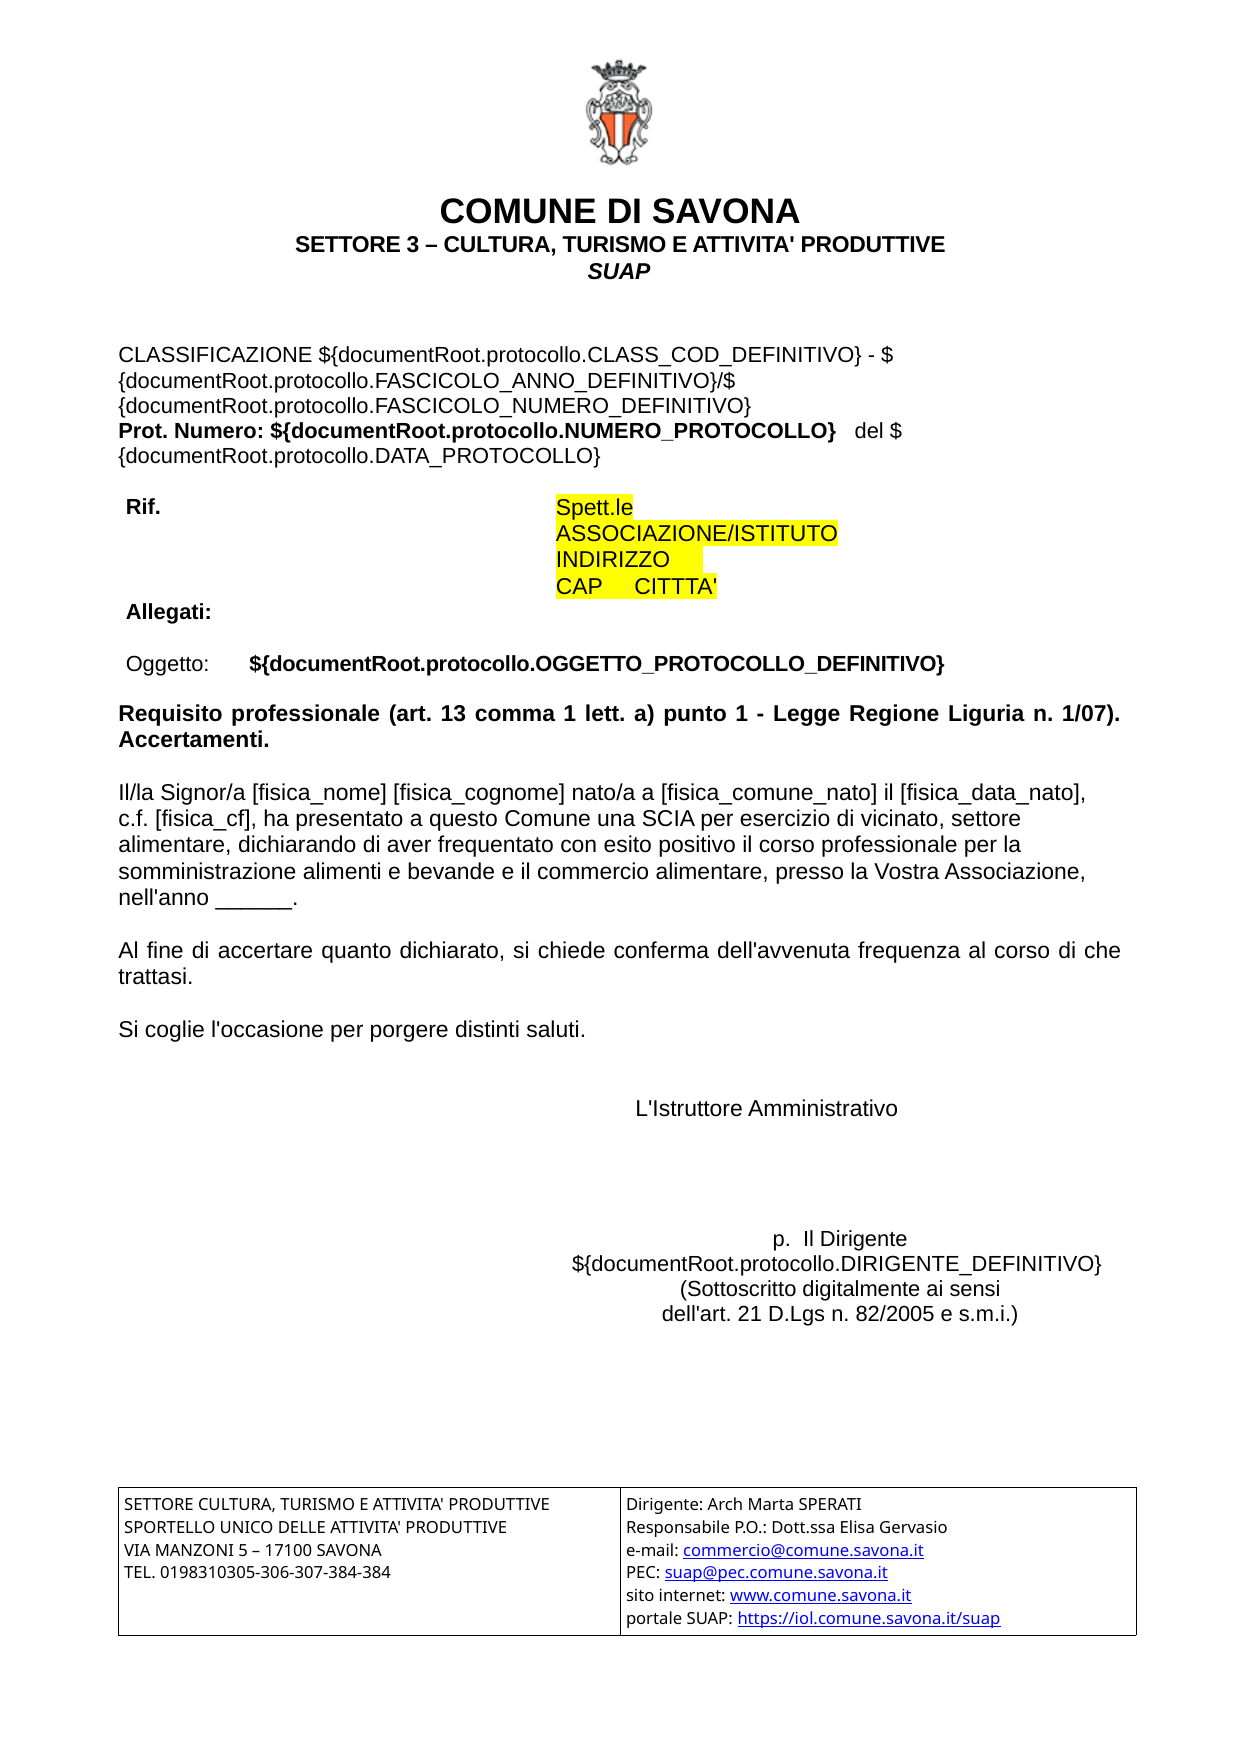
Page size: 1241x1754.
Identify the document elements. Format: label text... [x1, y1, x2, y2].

text Requisito professionale (art. 13 comma 1 lett. a) punto 1 - Legge Regione Liguria n. 1/07). Accertamenti. [118, 700, 1122, 752]
text Si coglie l'occasione per porgere distinti saluti. [118, 1016, 1122, 1042]
table_header p. Il Dirigente [557, 1226, 1123, 1251]
text CLASSIFICAZIONE ${documentRoot.protocollo.CLASS_COD_DEFINITIVO} - ${documentRoot.protocollo.FASCICOLO_ANNO_DEFINITIVO}/${documentRoot.protocollo.FASCICOLO_NUMERO_DEFINITIVO} [118, 342, 1122, 418]
text Prot. Numero: ${documentRoot.protocollo.NUMERO_PROTOCOLLO} del ${documentRoot.protocollo.DATA_PROTOCOLLO} [118, 418, 1122, 468]
picture [507, 54, 733, 182]
text Il/la Signor/a [fisica_nome] [fisica_cognome] nato/a a [fisica_comune_nato] il [fisica_data_nato], c.f. [fisica_cf], ha presentato a questo Comune una SCIA per esercizio di vicinato, settore alimentare, dichiarando di aver frequentato con esito positivo il corso professionale per la somministrazione alimenti e bevande e il commercio alimentare, presso la Vostra Associazione, nell'anno ______. [118, 779, 1122, 911]
table_header Rif. [118, 494, 548, 599]
table_cell ${documentRoot.protocollo.DIRIGENTE_DEFINITIVO} (Sottoscritto digitalmente ai sensi dell'art. 21 D.Lgs n. 82/2005 e s.m.i.) [557, 1251, 1123, 1352]
table_header ${documentRoot.protocollo.OGGETTO_PROTOCOLLO_DEFINITIVO} [236, 651, 1123, 676]
text L'Istruttore Amministrativo [118, 1095, 1122, 1121]
table_header Spett.le ASSOCIAZIONE/ISTITUTO INDIRIZZO CAP CITTTA' [548, 494, 1119, 599]
text Al fine di accertare quanto dichiarato, si chiede conferma dell'avvenuta frequenza al corso di che trattasi. [118, 937, 1122, 989]
table_cell [548, 599, 1119, 625]
table_cell Allegati: [118, 599, 548, 625]
table_header [118, 1226, 557, 1251]
table_header Oggetto: [118, 651, 236, 676]
table_cell [118, 1251, 557, 1352]
